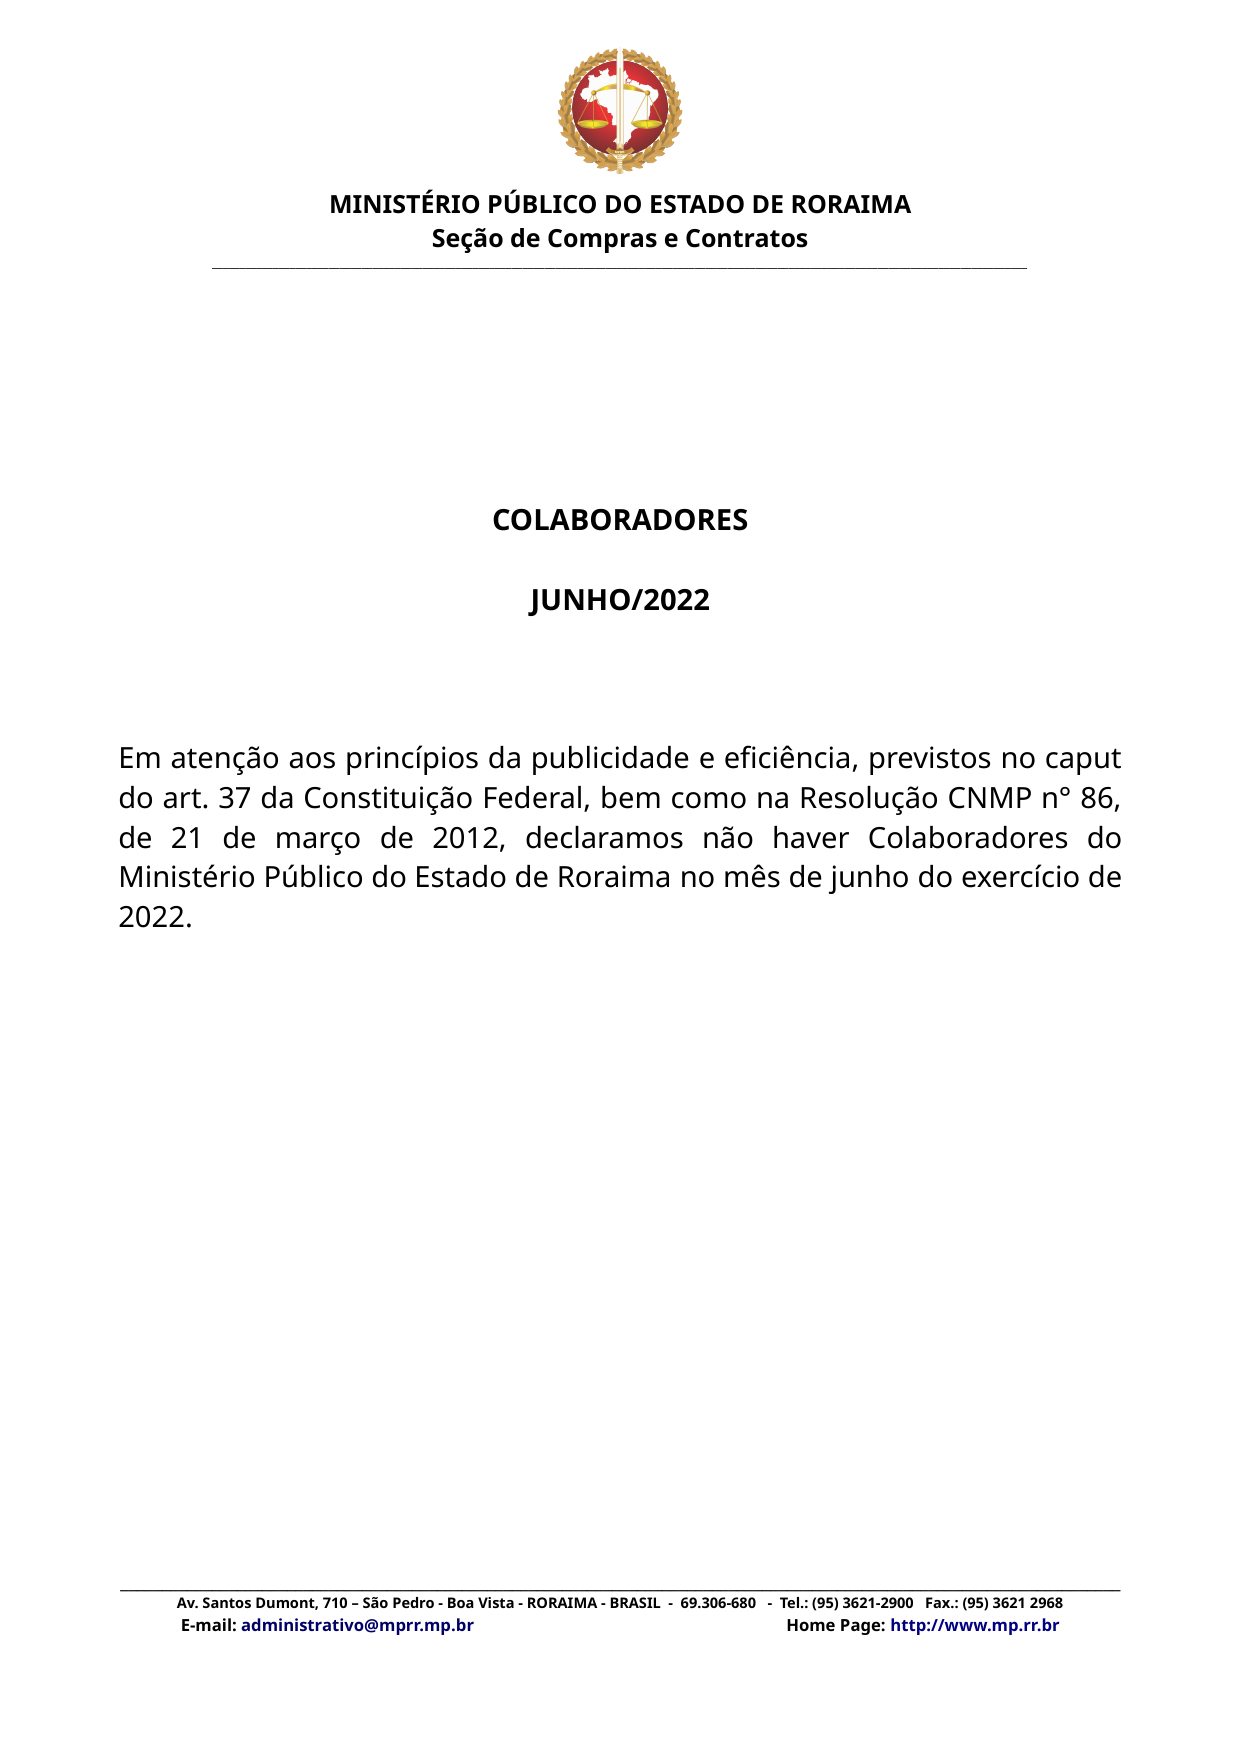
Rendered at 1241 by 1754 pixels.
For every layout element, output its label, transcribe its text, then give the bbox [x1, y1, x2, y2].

text COLABORADORES [118, 499, 1122, 539]
text Em atenção aos princípios da publicidade e eficiência, previstos no caput do art. 37 da Constituição Federal, bem como na Resolução CNMP n° 86, de 21 de março de 2012, declaramos não haver Colaboradores do Ministério Público do Estado de Roraima no mês de junho do exercício de 2022. [118, 737, 1122, 936]
text JUNHO/2022 [118, 579, 1122, 618]
picture [557, 46, 683, 174]
